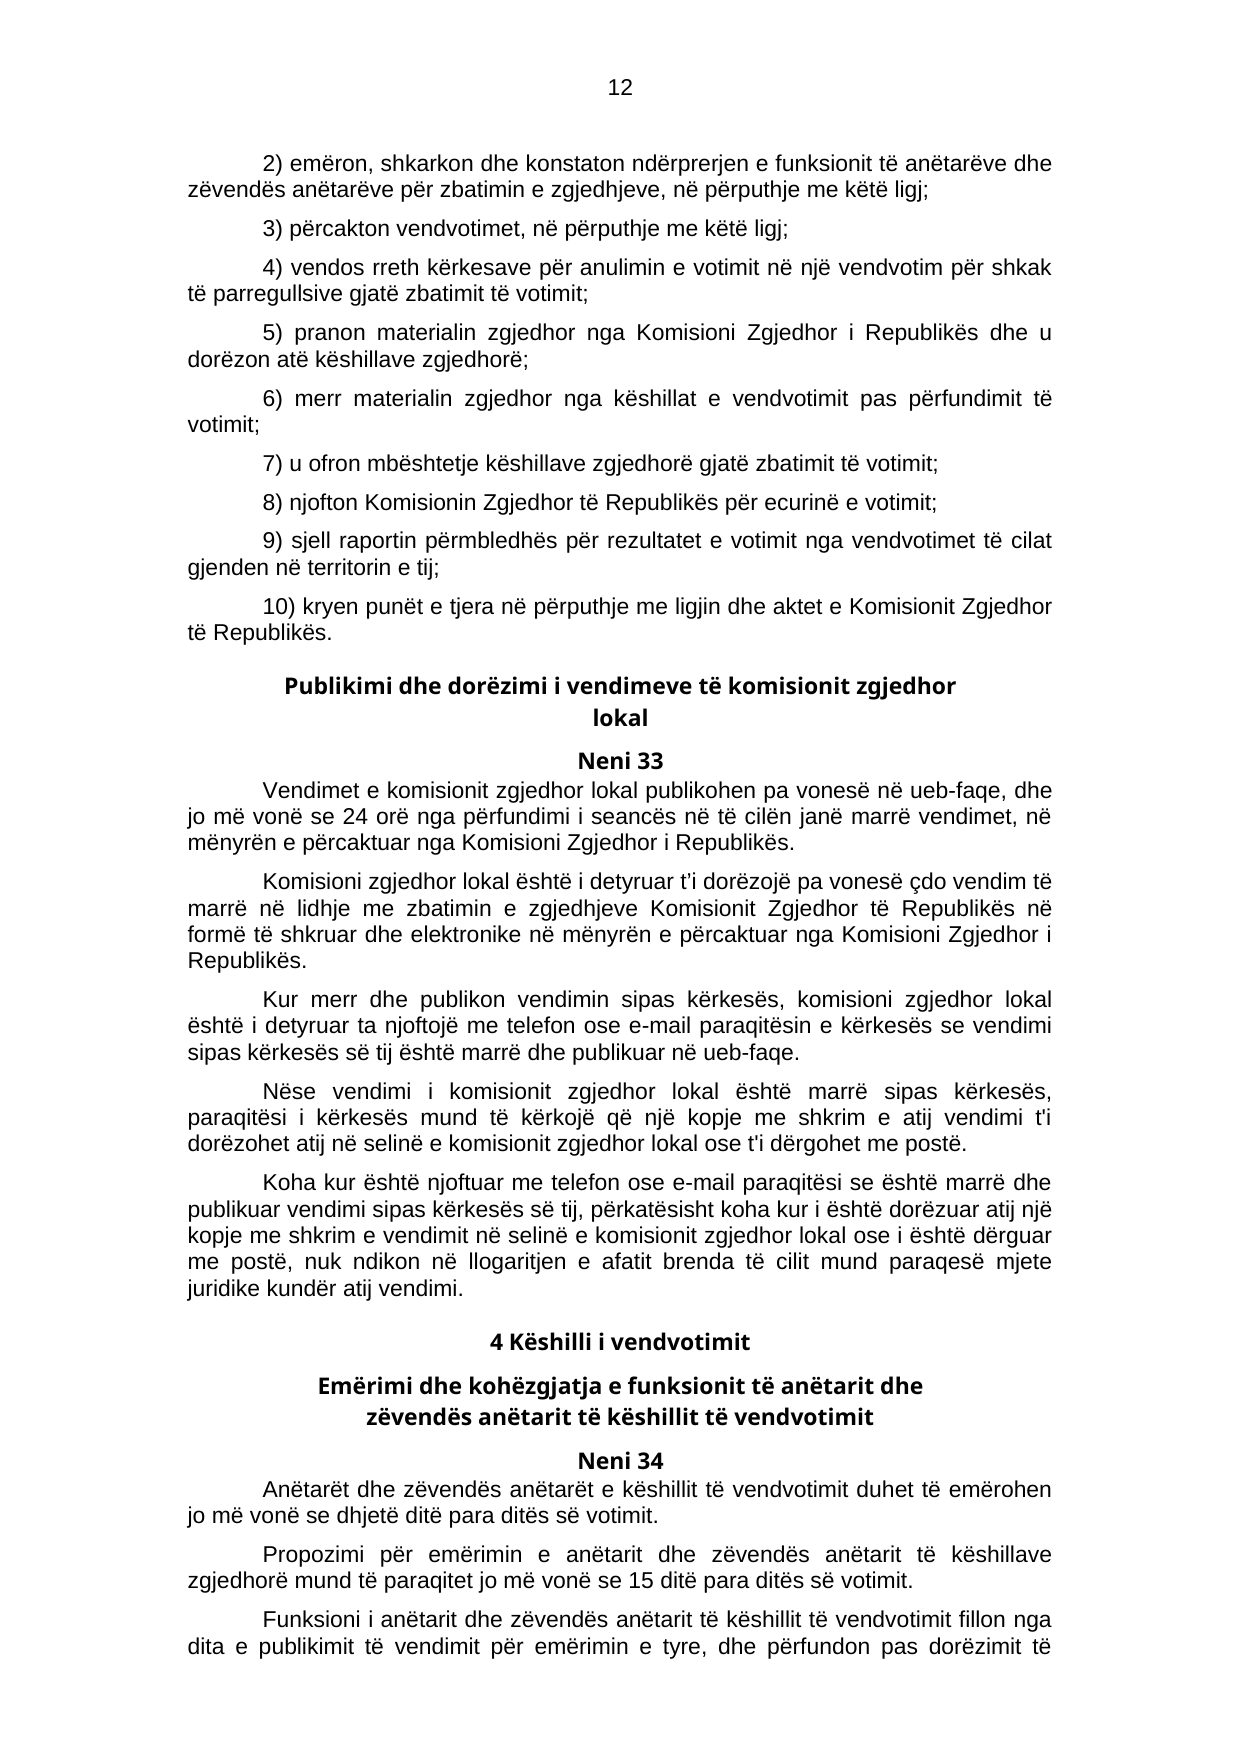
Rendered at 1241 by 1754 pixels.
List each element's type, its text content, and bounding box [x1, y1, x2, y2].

text Anëtarët dhe zëvendës anëtarët e këshillit të vendvotimit duhet të emërohen jo më vonë se dhjetë ditë para ditës së votimit. [187, 1476, 1053, 1529]
text Kur merr dhe publikon vendimin sipas kërkesës, komisioni zgjedhor lokal është i detyruar ta njoftojë me telefon ose e-mail paraqitësin e kërkesës se vendimi sipas kërkesës së tij është marrë dhe publikuar në ueb-faqe. [187, 986, 1053, 1065]
text Emërimi dhe kohëzgjatja e funksionit të anëtarit dhe zëvendës anëtarit të këshillit të vendvotimit [262, 1370, 978, 1432]
text 6) merr materialin zgjedhor nga këshillat e vendvotimit pas përfundimit të votimit; [187, 384, 1053, 437]
text 3) përcakton vendvotimet, në përputhje me këtë ligj; [187, 215, 1053, 242]
text 4) vendos rreth kërkesave për anulimin e votimit në një vendvotim për shkak të parregullsive gjatë zbatimit të votimit; [187, 254, 1053, 307]
text Koha kur është njoftuar me telefon ose e-mail paraqitësi se është marrë dhe publikuar vendimi sipas kërkesës së tij, përkatësisht koha kur i është dorëzuar atij një kopje me shkrim e vendimit në selinë e komisionit zgjedhor lokal ose i është dërguar me postë, nuk ndikon në llogaritjen e afatit brenda të cilit mund paraqesë mjete juridike kundër atij vendimi. [187, 1169, 1053, 1301]
text 5) pranon materialin zgjedhor nga Komisioni Zgjedhor i Republikës dhe u dorëzon atë këshillave zgjedhorë; [187, 319, 1053, 372]
text 4 Këshilli i vendvotimit [262, 1326, 978, 1357]
text Neni 34 [262, 1445, 978, 1476]
text 10) kryen punët e tjera në përputhje me ligjin dhe aktet e Komisionit Zgjedhor të Republikës. [187, 593, 1053, 645]
text Neni 33 [262, 745, 978, 777]
text 9) sjell raportin përmbledhës për rezultatet e votimit nga vendvotimet të cilat gjenden në territorin e tij; [187, 527, 1053, 580]
text Komisioni zgjedhor lokal është i detyruar t’i dorëzojë pa vonesë çdo vendim të marrë në lidhje me zbatimin e zgjedhjeve Komisionit Zgjedhor të Republikës në formë të shkruar dhe elektronike në mënyrën e përcaktuar nga Komisioni Zgjedhor i Republikës. [187, 868, 1053, 973]
text Nëse vendimi i komisionit zgjedhor lokal është marrë sipas kërkesës, paraqitësi i kërkesës mund të kërkojë që një kopje me shkrim e atij vendimi t'i dorëzohet atij në selinë e komisionit zgjedhor lokal ose t'i dërgohet me postë. [187, 1078, 1053, 1157]
text 7) u ofron mbështetje këshillave zgjedhorë gjatë zbatimit të votimit; [187, 450, 1053, 476]
text 2) emëron, shkarkon dhe konstaton ndërprerjen e funksionit të anëtarëve dhe zëvendës anëtarëve për zbatimin e zgjedhjeve, në përputhje me këtë ligj; [187, 150, 1053, 203]
text Vendimet e komisionit zgjedhor lokal publikohen pa vonesë në ueb-faqe, dhe jo më vonë se 24 orë nga përfundimi i seancës në të cilën janë marrë vendimet, në mënyrën e përcaktuar nga Komisioni Zgjedhor i Republikës. [187, 777, 1053, 856]
text Publikimi dhe dorëzimi i vendimeve të komisionit zgjedhor lokal [262, 670, 978, 733]
text 8) njofton Komisionin Zgjedhor të Republikës për ecurinë e votimit; [187, 488, 1053, 515]
text Funksioni i anëtarit dhe zëvendës anëtarit të këshillit të vendvotimit fillon nga dita e publikimit të vendimit për emërimin e tyre, dhe përfundon pas dorëzimit të [187, 1606, 1053, 1659]
text Propozimi për emërimin e anëtarit dhe zëvendës anëtarit të këshillave zgjedhorë mund të paraqitet jo më vonë se 15 ditë para ditës së votimit. [187, 1541, 1053, 1594]
